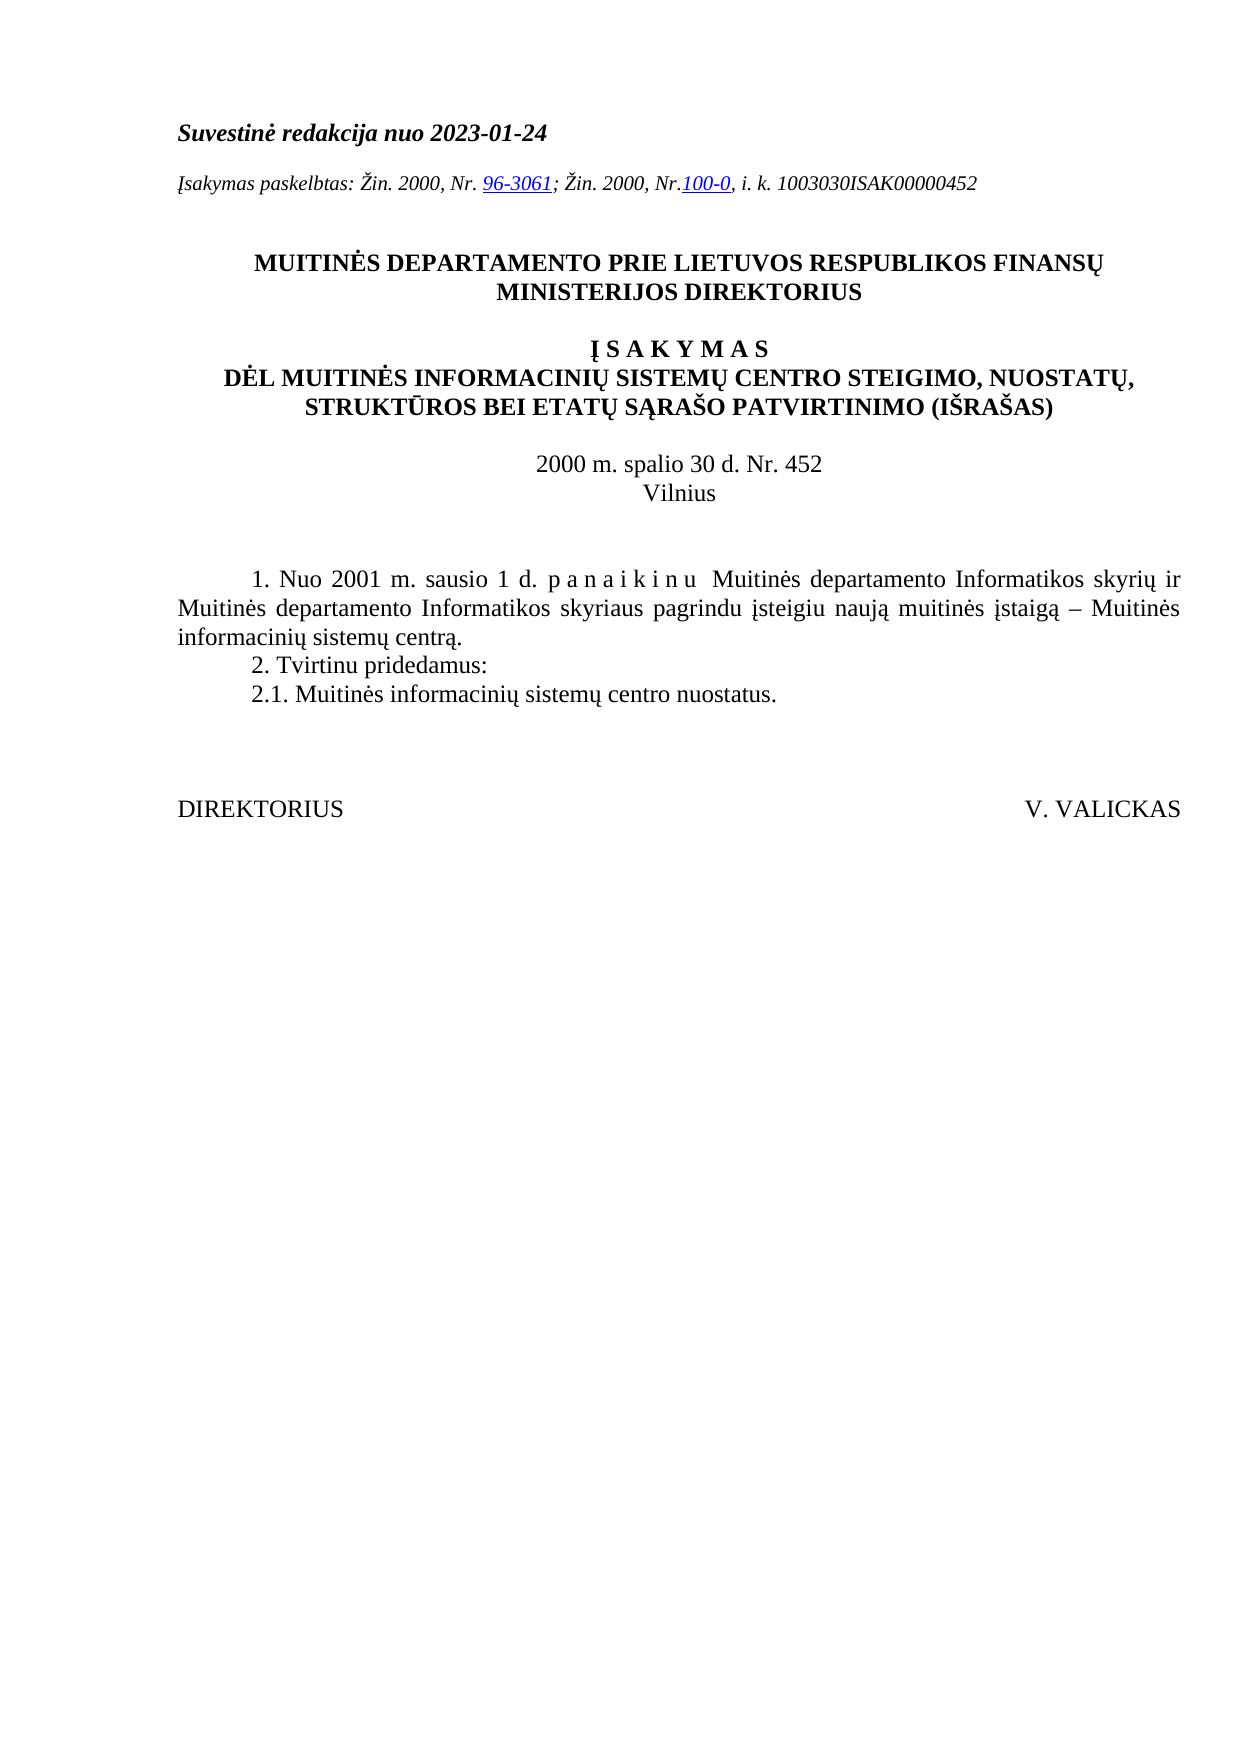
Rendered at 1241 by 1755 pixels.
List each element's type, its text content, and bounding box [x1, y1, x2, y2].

text 2000 m. spalio 30 d. Nr. 452 [177, 449, 1181, 478]
text Įsakymas paskelbtas: Žin. 2000, Nr. 96-3061; Žin. 2000, Nr.100-0, i. k. 1003030ISAK00000452 [177, 171, 1181, 195]
text 2.1. Muitinės informacinių sistemų centro nuostatus. [177, 679, 1181, 708]
text MUITINĖS DEPARTAMENTO PRIE LIETUVOS RESPUBLIKOS FINANSŲ MINISTERIJOS DIREKTORIUS [177, 248, 1181, 305]
text Suvestinė redakcija nuo 2023-01-24 [177, 118, 1181, 147]
text DIREKTORIUS V. VALICKAS [177, 794, 1181, 823]
text Vilnius [177, 478, 1181, 507]
text 1. Nuo 2001 m. sausio 1 d. panaikinu Muitinės departamento Informatikos skyrių ir Muitinės departamento Informatikos skyriaus pagrindu įsteigiu naują muitinės įstaigą – Muitinės informacinių sistemų centrą. [177, 564, 1181, 650]
text 2. Tvirtinu pridedamus: [177, 650, 1181, 679]
text DĖL MUITINĖS INFORMACINIŲ SISTEMŲ CENTRO STEIGIMO, NUOSTATŲ, STRUKTŪROS BEI ETATŲ SĄRAŠO PATVIRTINIMO (IŠRAŠAS) [177, 363, 1181, 420]
text Į S A K Y M A S [177, 334, 1181, 363]
